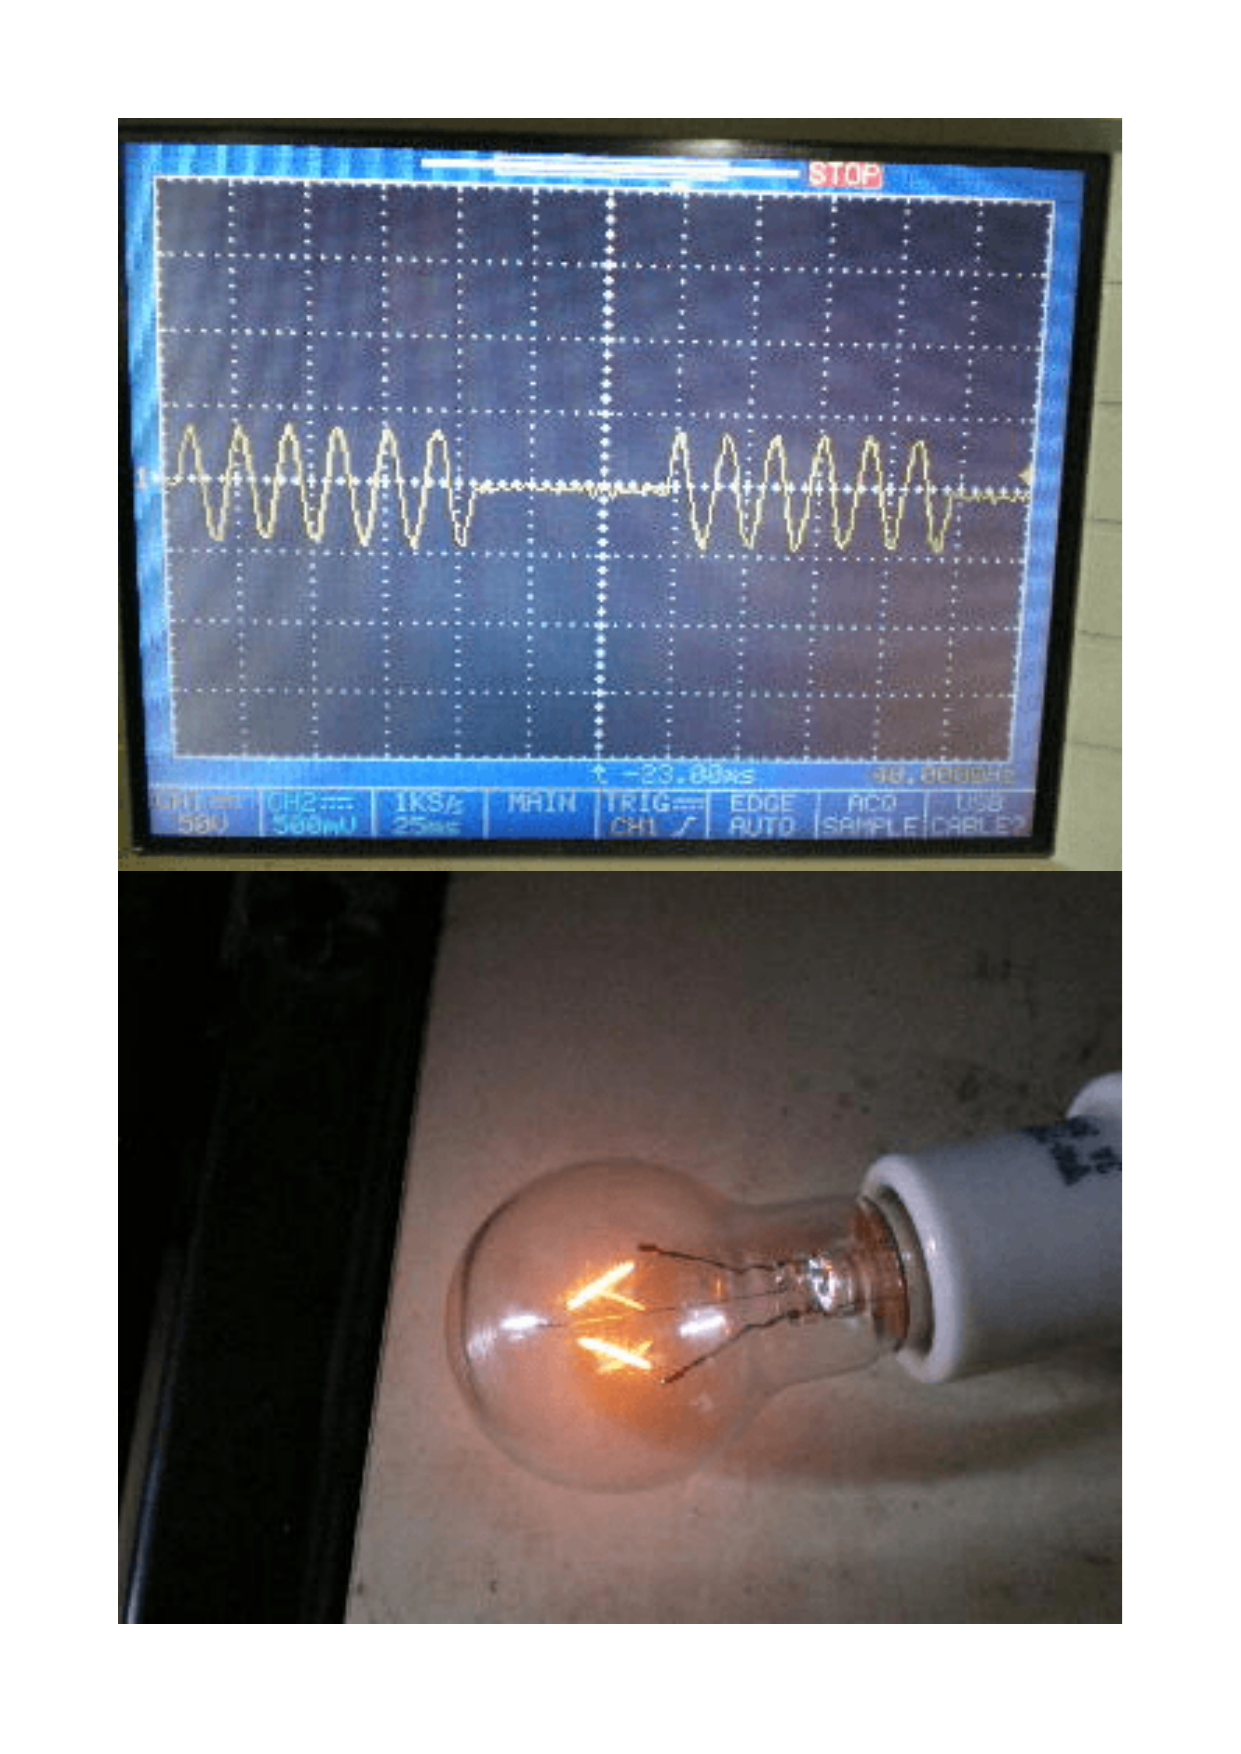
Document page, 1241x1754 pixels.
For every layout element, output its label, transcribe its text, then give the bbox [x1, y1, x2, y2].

picture [118, 118, 1123, 1624]
text 0%~100%までの波形と豆電球の光度合いです。 [118, 1624, 1122, 1630]
